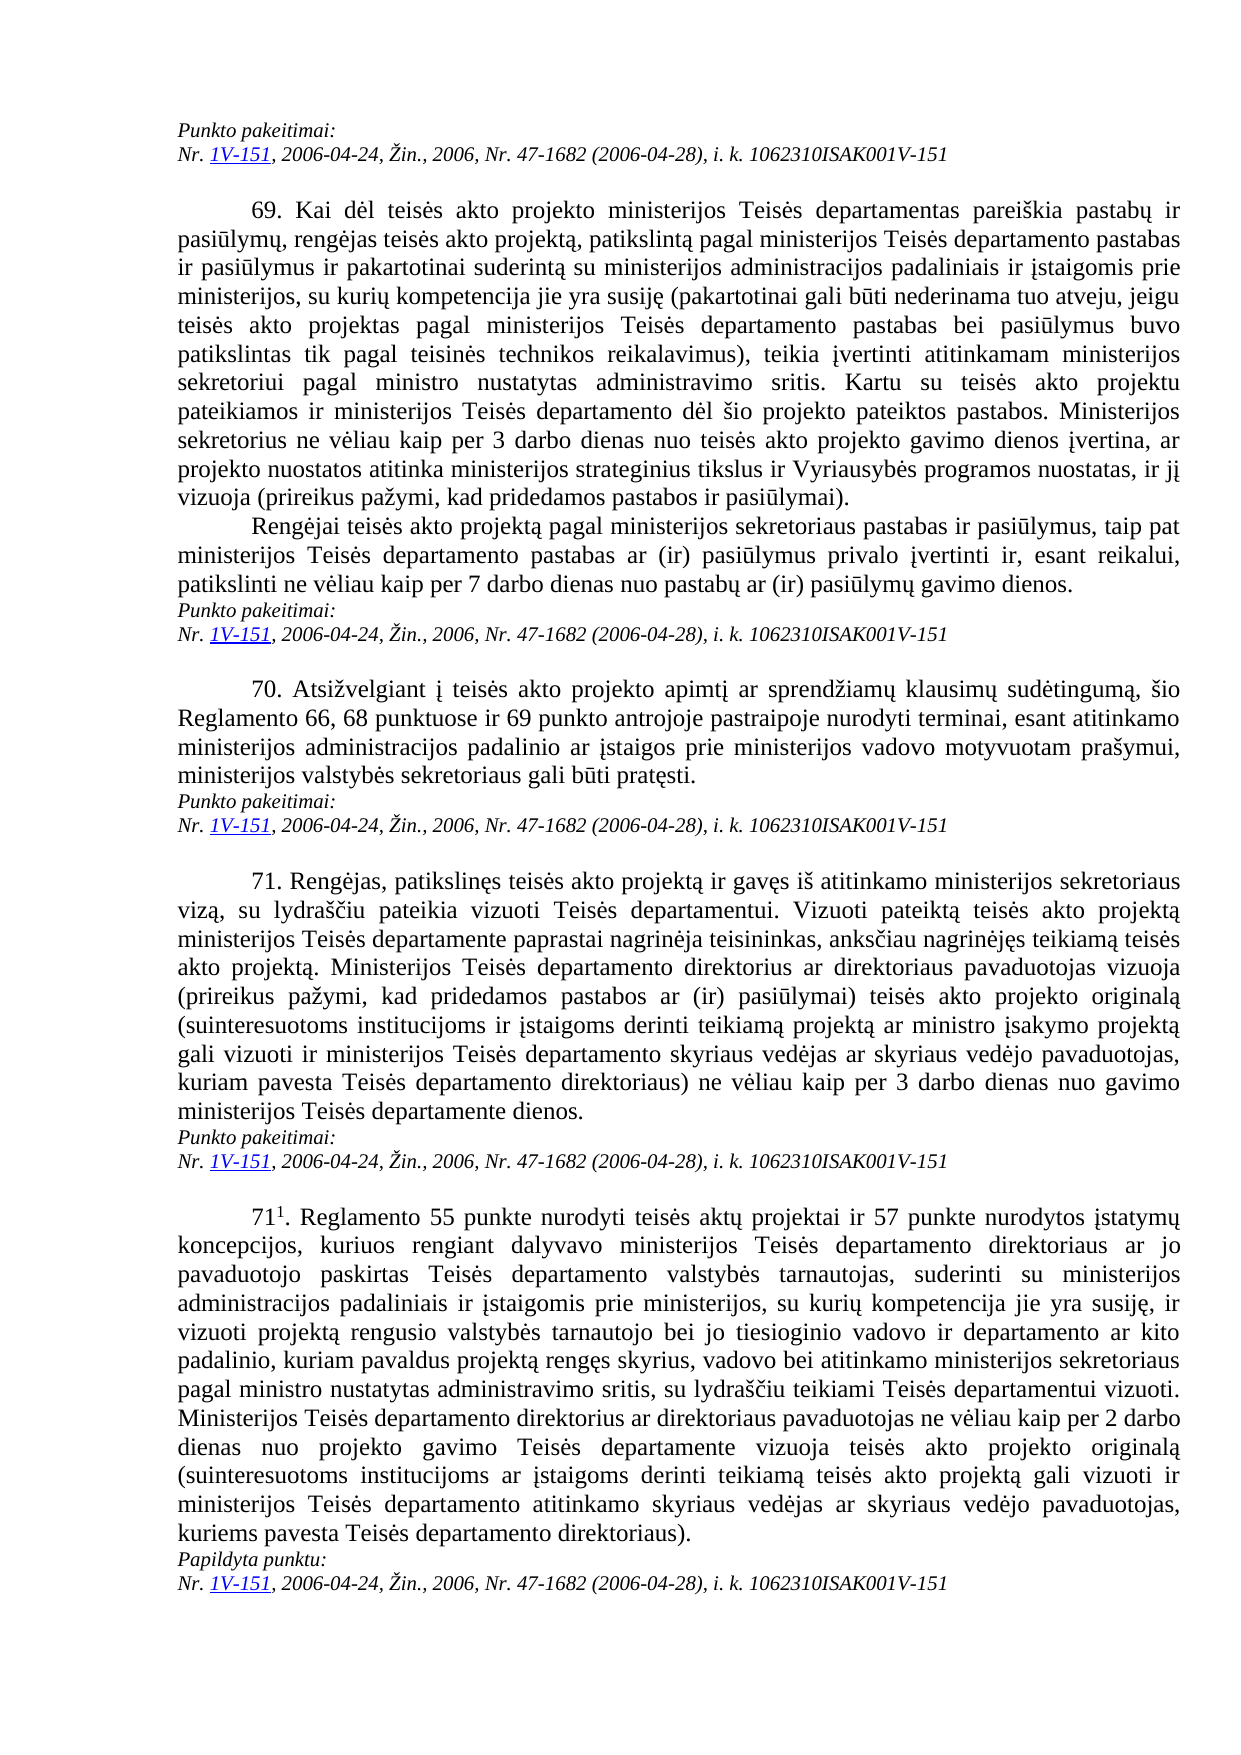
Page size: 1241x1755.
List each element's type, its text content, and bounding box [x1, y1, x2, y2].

text Punkto pakeitimai: [177, 1125, 1181, 1149]
text Nr. 1V-151, 2006-04-24, Žin., 2006, Nr. 47-1682 (2006-04-28), i. k. 1062310ISAK001V-151 [177, 813, 1181, 837]
text 69. Kai dėl teisės akto projekto ministerijos Teisės departamentas pareiškia pastabų ir pasiūlymų, rengėjas teisės akto projektą, patikslintą pagal ministerijos Teisės departamento pastabas ir pasiūlymus ir pakartotinai suderintą su ministerijos administracijos padaliniais ir įstaigomis prie ministerijos, su kurių kompetencija jie yra susiję (pakartotinai gali būti nederinama tuo atveju, jeigu teisės akto projektas pagal ministerijos Teisės departamento pastabas bei pasiūlymus buvo patikslintas tik pagal teisinės technikos reikalavimus), teikia įvertinti atitinkamam ministerijos sekretoriui pagal ministro nustatytas administravimo sritis. Kartu su teisės akto projektu pateikiamos ir ministerijos Teisės departamento dėl šio projekto pateiktos pastabos. Ministerijos sekretorius ne vėliau kaip per 3 darbo dienas nuo teisės akto projekto gavimo dienos įvertina, ar projekto nuostatos atitinka ministerijos strateginius tikslus ir Vyriausybės programos nuostatas, ir jį vizuoja (prireikus pažymi, kad pridedamos pastabos ir pasiūlymai). [177, 195, 1181, 511]
text 71. Rengėjas, patikslinęs teisės akto projektą ir gavęs iš atitinkamo ministerijos sekretoriaus vizą, su lydraščiu pateikia vizuoti Teisės departamentui. Vizuoti pateiktą teisės akto projektą ministerijos Teisės departamente paprastai nagrinėja teisininkas, anksčiau nagrinėjęs teikiamą teisės akto projektą. Ministerijos Teisės departamento direktorius ar direktoriaus pavaduotojas vizuoja (prireikus pažymi, kad pridedamos pastabos ar (ir) pasiūlymai) teisės akto projekto originalą (suinteresuotoms institucijoms ir įstaigoms derinti teikiamą projektą ar ministro įsakymo projektą gali vizuoti ir ministerijos Teisės departamento skyriaus vedėjas ar skyriaus vedėjo pavaduotojas, kuriam pavesta Teisės departamento direktoriaus) ne vėliau kaip per 3 darbo dienas nuo gavimo ministerijos Teisės departamente dienos. [177, 866, 1181, 1125]
text Nr. 1V-151, 2006-04-24, Žin., 2006, Nr. 47-1682 (2006-04-28), i. k. 1062310ISAK001V-151 [177, 1571, 1181, 1595]
text 70. Atsižvelgiant į teisės akto projekto apimtį ar sprendžiamų klausimų sudėtingumą, šio Reglamento 66, 68 punktuose ir 69 punkto antrojoje pastraipoje nurodyti terminai, esant atitinkamo ministerijos administracijos padalinio ar įstaigos prie ministerijos vadovo motyvuotam prašymui, ministerijos valstybės sekretoriaus gali būti pratęsti. [177, 674, 1181, 789]
text Nr. 1V-151, 2006-04-24, Žin., 2006, Nr. 47-1682 (2006-04-28), i. k. 1062310ISAK001V-151 [177, 142, 1181, 166]
text Rengėjai teisės akto projektą pagal ministerijos sekretoriaus pastabas ir pasiūlymus, taip pat ministerijos Teisės departamento pastabas ar (ir) pasiūlymus privalo įvertinti ir, esant reikalui, patikslinti ne vėliau kaip per 7 darbo dienas nuo pastabų ar (ir) pasiūlymų gavimo dienos. [177, 511, 1181, 597]
text Nr. 1V-151, 2006-04-24, Žin., 2006, Nr. 47-1682 (2006-04-28), i. k. 1062310ISAK001V-151 [177, 1149, 1181, 1173]
text 711. Reglamento 55 punkte nurodyti teisės aktų projektai ir 57 punkte nurodytos įstatymų koncepcijos, kuriuos rengiant dalyvavo ministerijos Teisės departamento direktoriaus ar jo pavaduotojo paskirtas Teisės departamento valstybės tarnautojas, suderinti su ministerijos administracijos padaliniais ir įstaigomis prie ministerijos, su kurių kompetencija jie yra susiję, ir vizuoti projektą rengusio valstybės tarnautojo bei jo tiesioginio vadovo ir departamento ar kito padalinio, kuriam pavaldus projektą rengęs skyrius, vadovo bei atitinkamo ministerijos sekretoriaus pagal ministro nustatytas administravimo sritis, su lydraščiu teikiami Teisės departamentui vizuoti. Ministerijos Teisės departamento direktorius ar direktoriaus pavaduotojas ne vėliau kaip per 2 darbo dienas nuo projekto gavimo Teisės departamente vizuoja teisės akto projekto originalą (suinteresuotoms institucijoms ar įstaigoms derinti teikiamą teisės akto projektą gali vizuoti ir ministerijos Teisės departamento atitinkamo skyriaus vedėjas ar skyriaus vedėjo pavaduotojas, kuriems pavesta Teisės departamento direktoriaus). [177, 1202, 1181, 1547]
text Punkto pakeitimai: [177, 118, 1181, 142]
text Punkto pakeitimai: [177, 597, 1181, 622]
text Papildyta punktu: [177, 1547, 1181, 1571]
text Punkto pakeitimai: [177, 789, 1181, 813]
text Nr. 1V-151, 2006-04-24, Žin., 2006, Nr. 47-1682 (2006-04-28), i. k. 1062310ISAK001V-151 [177, 622, 1181, 646]
